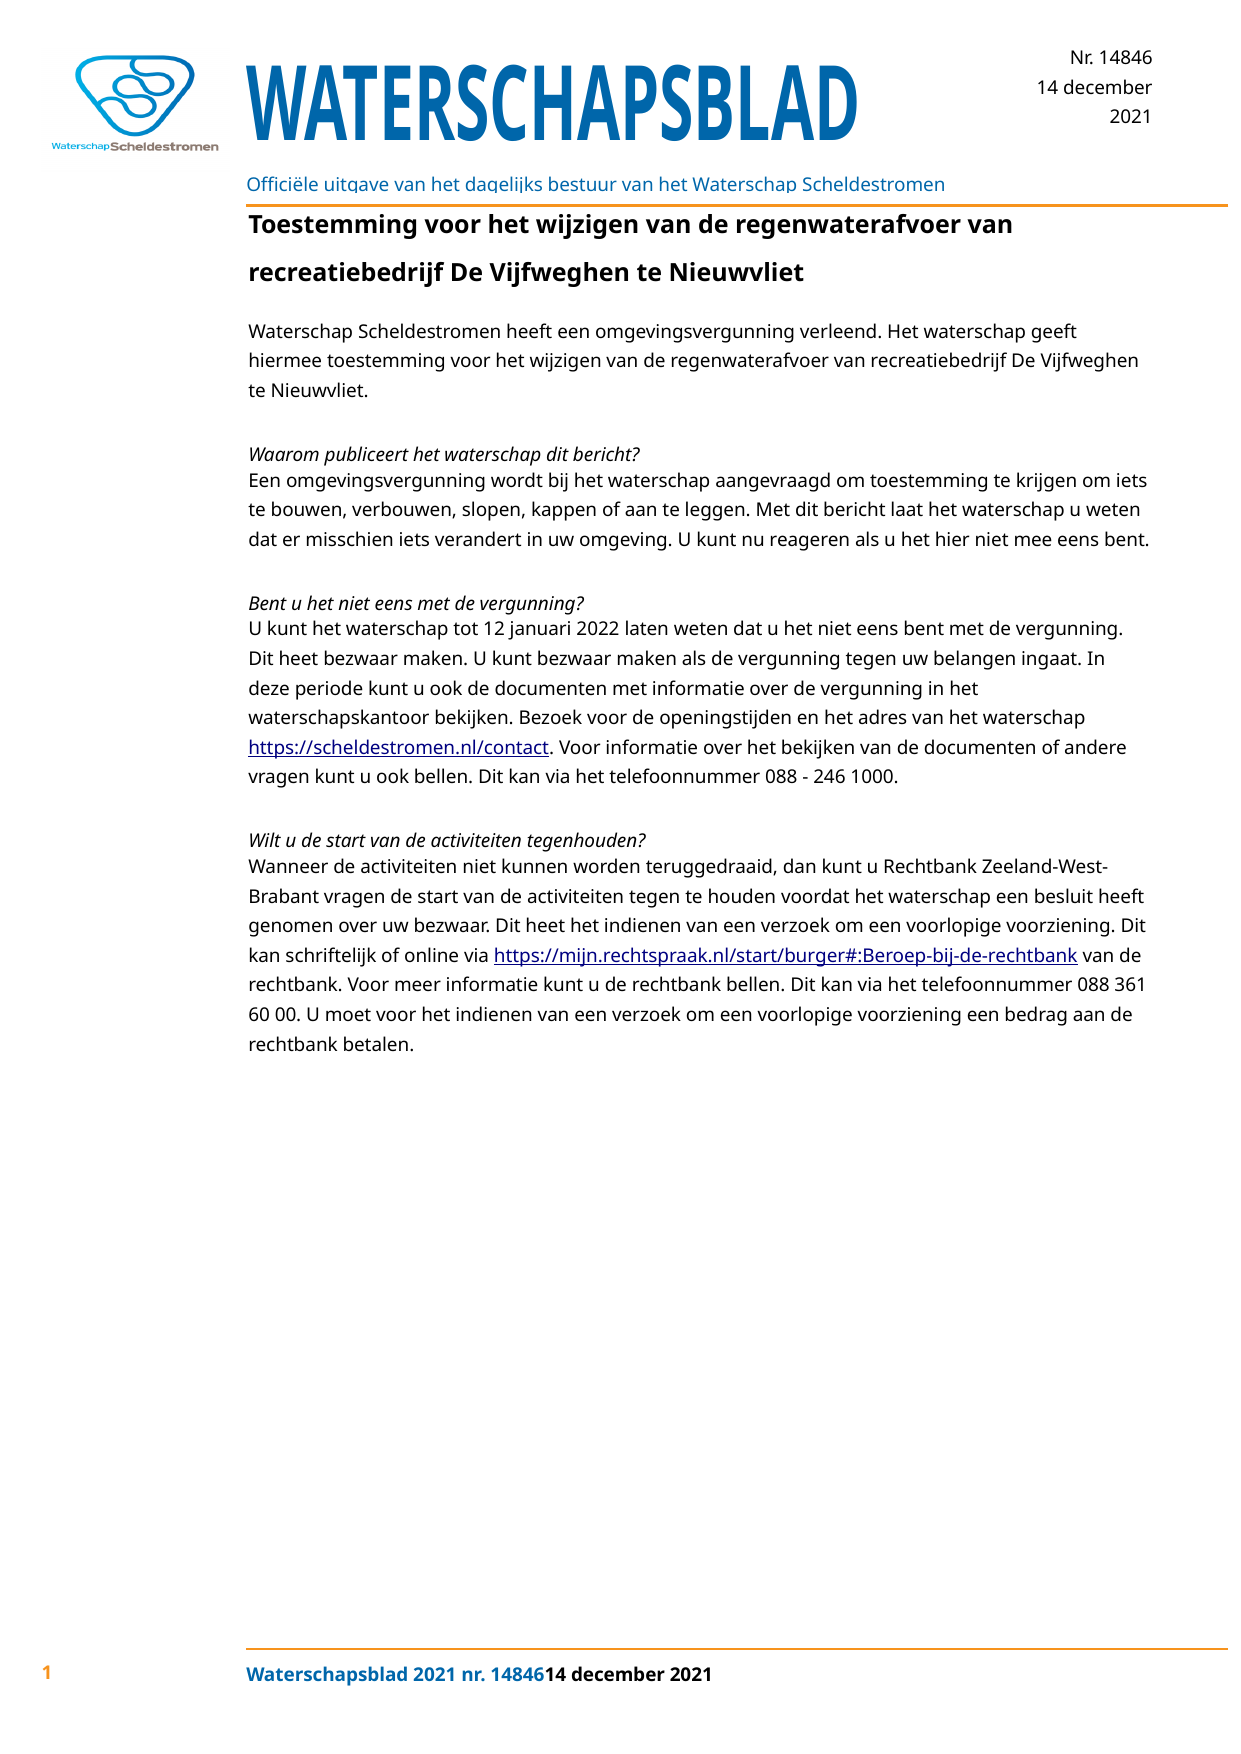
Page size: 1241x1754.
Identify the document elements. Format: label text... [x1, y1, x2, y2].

picture [41, 47, 231, 172]
text Waterschap Scheldestromen heeft een omgevingsvergunning verleend. Het waterschap geeft hiermee toestemming voor het wijzigen van de regenwaterafvoer van recreatiebedrijf De Vijfweghen te Nieuwvliet. [248, 318, 1152, 403]
text Toestemming voor het wijzigen van de regenwaterafvoer van recreatiebedrijf De Vijfweghen te Nieuwvliet [248, 207, 1152, 288]
text Waarom publiceert het waterschap dit bericht? [248, 441, 1152, 467]
text Wanneer de activiteiten niet kunnen worden teruggedraaid, dan kunt u Rechtbank Zeeland-West-Brabant vragen de start van de activiteiten tegen te houden voordat het waterschap een besluit heeft genomen over uw bezwaar. Dit heet het indienen van een verzoek om een voorlopige voorziening. Dit kan schriftelijk of online via https://mijn.rechtspraak.nl/start/burger#:Beroep-bij-de-rechtbank van de rechtbank. Voor meer informatie kunt u de rechtbank bellen. Dit kan via het telefoonnummer 088 361 60 00. U moet voor het indienen van een verzoek om een voorlopige voorziening een bedrag aan de rechtbank betalen. [248, 853, 1152, 1056]
text Wilt u de start van de activiteiten tegenhouden? [248, 827, 1152, 853]
text U kunt het waterschap tot 12 januari 2022 laten weten dat u het niet eens bent met de vergunning. Dit heet bezwaar maken. U kunt bezwaar maken als de vergunning tegen uw belangen ingaat. In deze periode kunt u ook de documenten met informatie over de vergunning in het waterschapskantoor bekijken. Bezoek voor de openingstijden en het adres van het waterschap https://scheldestromen.nl/contact. Voor informatie over het bekijken van de documenten of andere vragen kunt u ook bellen. Dit kan via het telefoonnummer 088 - 246 1000. [248, 616, 1152, 789]
text Een omgevingsvergunning wordt bij het waterschap aangevraagd om toestemming te krijgen om iets te bouwen, verbouwen, slopen, kappen of aan te leggen. Met dit bericht laat het waterschap u weten dat er misschien iets verandert in uw omgeving. U kunt nu reageren als u het hier niet mee eens bent. [248, 467, 1152, 552]
text Bent u het niet eens met de vergunning? [248, 590, 1152, 616]
